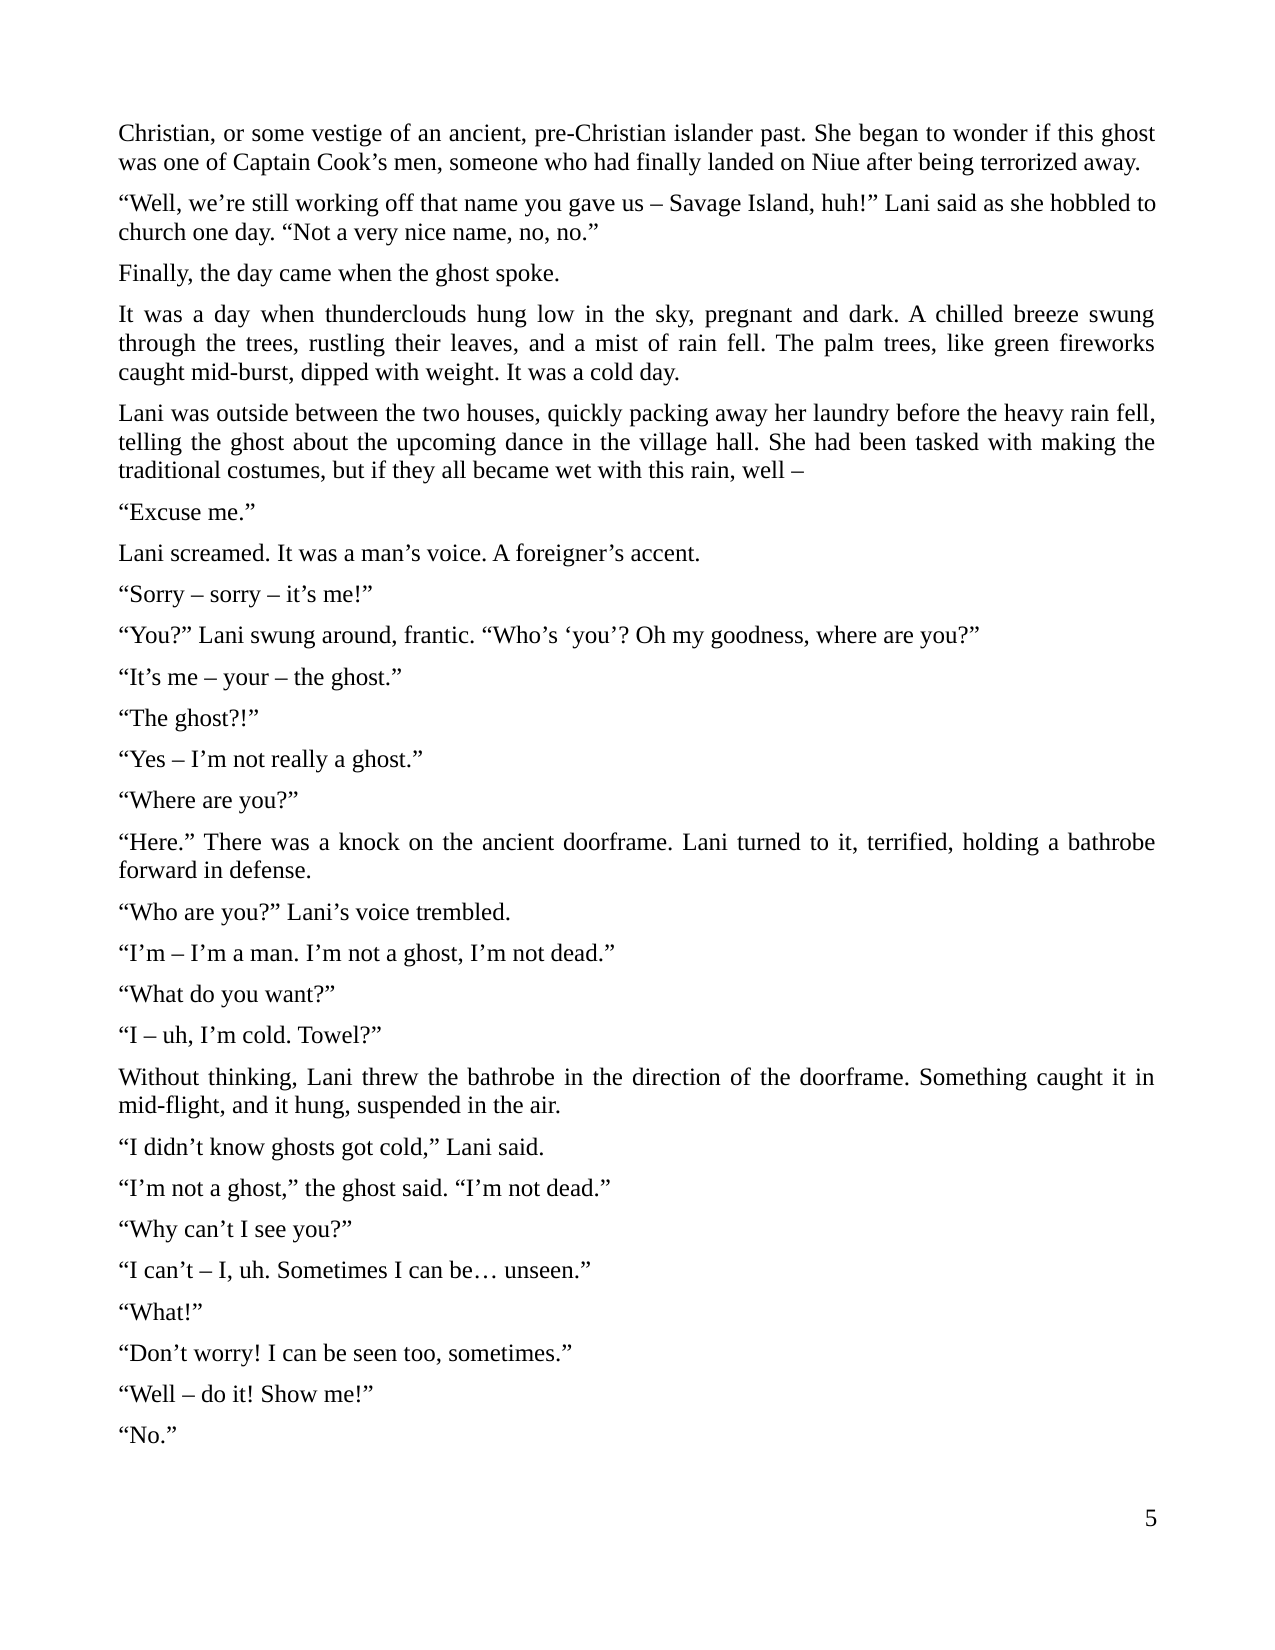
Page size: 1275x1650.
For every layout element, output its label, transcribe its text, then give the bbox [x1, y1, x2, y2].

text “Here.” There was a knock on the ancient doorframe. Lani turned to it, terrified, holding a bathrobe forward in defense. [118, 827, 1157, 884]
text “Well – do it! Show me!” [118, 1379, 1157, 1408]
text “The ghost?!” [118, 703, 1157, 732]
text “Excuse me.” [118, 497, 1157, 526]
text “Why can’t I see you?” [118, 1214, 1157, 1243]
text Christian, or some vestige of an ancient, pre-Christian islander past. She began to wonder if this ghost was one of Captain Cook’s men, someone who had finally landed on Niue after being terrorized away. [118, 118, 1157, 176]
text “Sorry – sorry – it’s me!” [118, 579, 1157, 608]
text “Yes – I’m not really a ghost.” [118, 744, 1157, 773]
text “I didn’t know ghosts got cold,” Lani said. [118, 1132, 1157, 1161]
text Lani screamed. It was a man’s voice. A foreigner’s accent. [118, 538, 1157, 567]
text “No.” [118, 1421, 1157, 1449]
text “I can’t – I, uh. Sometimes I can be… unseen.” [118, 1256, 1157, 1284]
text “Don’t worry! I can be seen too, sometimes.” [118, 1338, 1157, 1367]
text It was a day when thunderclouds hung low in the sky, pregnant and dark. A chilled breeze swung through the trees, rustling their leaves, and a mist of rain fell. The palm trees, like green fireworks caught mid-burst, dipped with weight. It was a cold day. [118, 299, 1157, 386]
text “I’m – I’m a man. I’m not a ghost, I’m not dead.” [118, 938, 1157, 967]
text “I’m not a ghost,” the ghost said. “I’m not dead.” [118, 1173, 1157, 1202]
text “You?” Lani swung around, frantic. “Who’s ‘you’? Oh my goodness, where are you?” [118, 621, 1157, 649]
text “Well, we’re still working off that name you gave us – Savage Island, huh!” Lani said as she hobbled to church one day. “Not a very nice name, no, no.” [118, 188, 1157, 246]
text “I – uh, I’m cold. Towel?” [118, 1021, 1157, 1049]
text Without thinking, Lani threw the bathrobe in the direction of the doorframe. Something caught it in mid-flight, and it hung, suspended in the air. [118, 1062, 1157, 1119]
text “What!” [118, 1297, 1157, 1326]
text Finally, the day came when the ghost spoke. [118, 258, 1157, 287]
text “Who are you?” Lani’s voice trembled. [118, 897, 1157, 926]
text Lani was outside between the two houses, quickly packing away her laundry before the heavy rain fell, telling the ghost about the upcoming dance in the village hall. She had been tasked with making the traditional costumes, but if they all became wet with this rain, well – [118, 398, 1157, 484]
text “What do you want?” [118, 979, 1157, 1008]
text “Where are you?” [118, 786, 1157, 814]
text “It’s me – your – the ghost.” [118, 662, 1157, 691]
